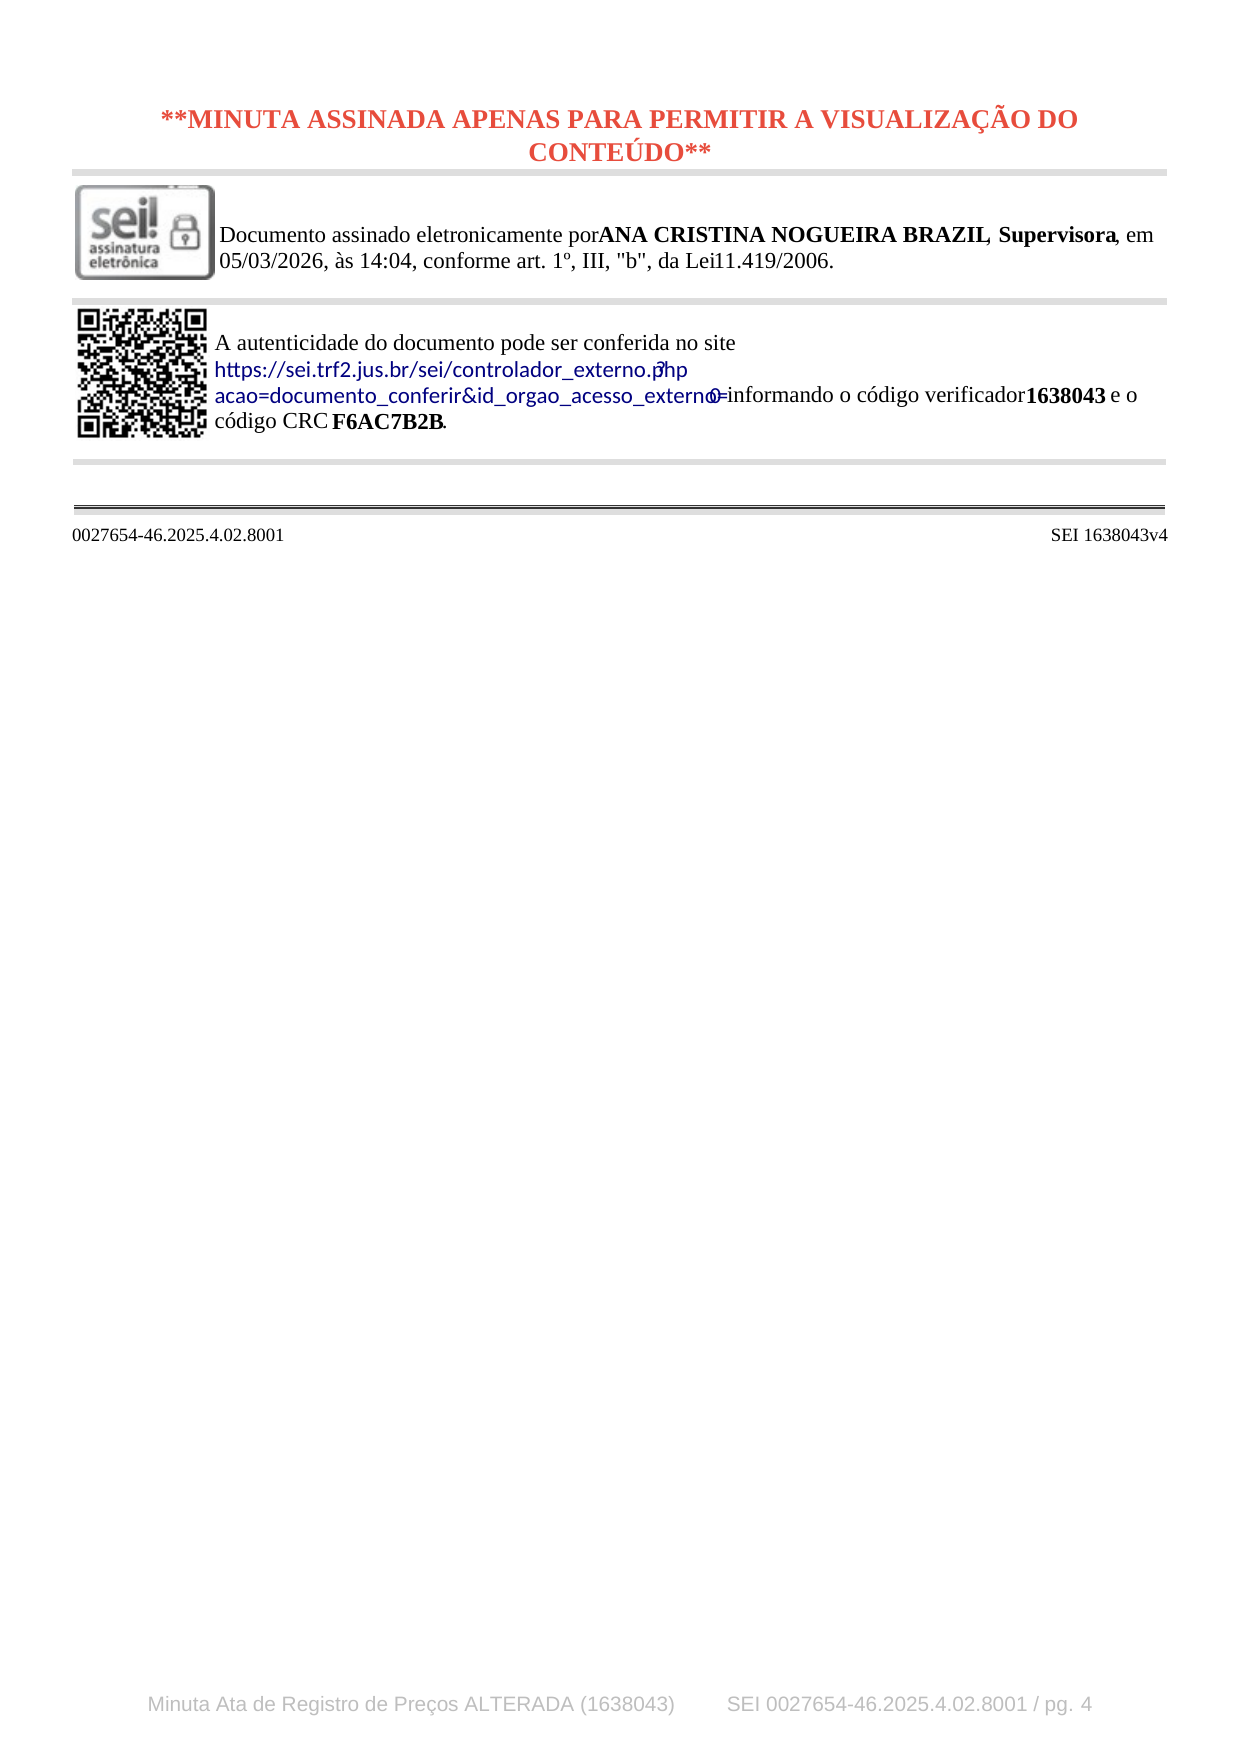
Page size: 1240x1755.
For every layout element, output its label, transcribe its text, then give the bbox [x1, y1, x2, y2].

text 0027654-46.2025.4.02.8001 SEI 1638043v4 [72, 523, 1168, 545]
subtitle **MINUTA ASSINADA APENAS PARA PERMITIR A VISUALIZAÇÃO DO CONTEÚDO** [73, 103, 1166, 167]
